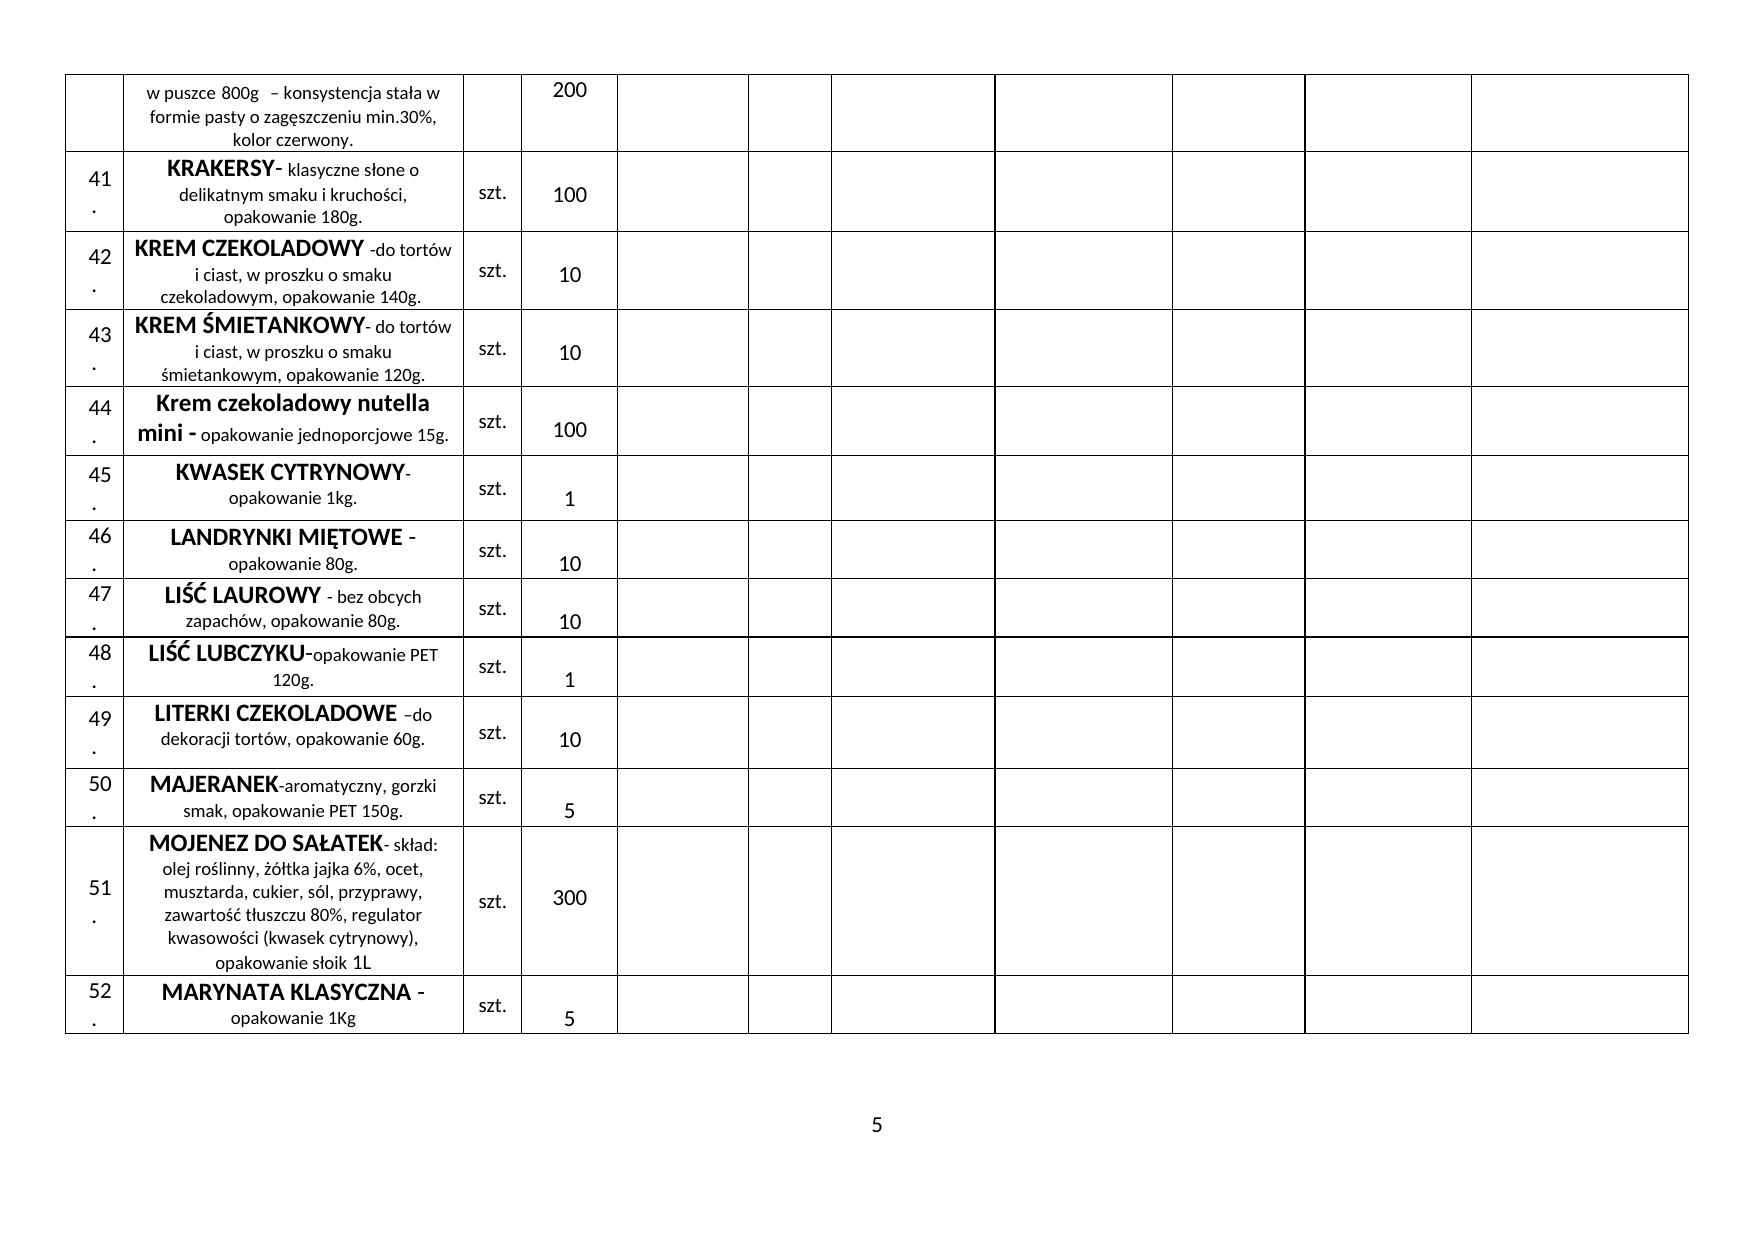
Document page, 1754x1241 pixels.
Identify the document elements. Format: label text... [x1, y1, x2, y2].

table_cell [832, 827, 994, 974]
table_cell [1306, 827, 1471, 974]
table_cell [996, 232, 1172, 308]
table_cell [996, 152, 1172, 231]
table_cell 10 [522, 232, 617, 308]
table_cell [66, 769, 123, 826]
table_cell [1306, 152, 1471, 231]
table_cell [1472, 310, 1688, 386]
table_cell [749, 638, 831, 696]
table_cell [996, 827, 1172, 974]
table_cell [1306, 638, 1471, 696]
table_cell Krem czekoladowy nutella mini - opakowanie jednoporcjowe 15g. [124, 387, 463, 455]
table_cell [832, 456, 994, 520]
table_cell [749, 232, 831, 308]
table_cell [1472, 456, 1688, 520]
table_cell [996, 769, 1172, 826]
table_cell [1472, 521, 1688, 578]
table_cell [1306, 521, 1471, 578]
table_cell [1173, 827, 1304, 974]
table_cell 1 [522, 456, 617, 520]
table_cell [618, 521, 748, 578]
table_cell szt. [464, 310, 521, 386]
table_cell [66, 521, 123, 578]
table_cell 200 [522, 75, 617, 151]
table_cell [1306, 976, 1471, 1033]
table_cell [618, 310, 748, 386]
table_cell szt. [464, 521, 521, 578]
table_cell [618, 232, 748, 308]
table_cell [618, 152, 748, 231]
table_cell [1472, 75, 1688, 151]
table_cell [1173, 232, 1304, 308]
table_cell [1306, 387, 1471, 455]
table_cell szt. [464, 976, 521, 1033]
table_cell MOJENEZ DO SAŁATEK- skład: olej roślinny, żółtka jajka 6%, ocet, musztarda, cukier, sól, przyprawy, zawartość tłuszczu 80%, regulator kwasowości (kwasek cytrynowy), opakowanie słoik 1L [124, 827, 463, 974]
table_cell KREM CZEKOLADOWY -do tortów i ciast, w proszku o smaku czekoladowym, opakowanie 140g. [124, 232, 463, 308]
table_cell [66, 310, 123, 386]
table_cell [996, 521, 1172, 578]
table_cell szt. [464, 152, 521, 231]
table_cell szt. [464, 456, 521, 520]
table_cell [1472, 769, 1688, 826]
table_cell [1173, 152, 1304, 231]
table_cell KRAKERSY- klasyczne słone o delikatnym smaku i kruchości, opakowanie 180g. [124, 152, 463, 231]
table_cell KWASEK CYTRYNOWY- opakowanie 1kg. [124, 456, 463, 520]
table_cell [618, 638, 748, 696]
table_cell [66, 579, 123, 636]
table_cell [749, 387, 831, 455]
table_cell [1173, 521, 1304, 578]
table_cell [66, 232, 123, 308]
table_cell [1472, 232, 1688, 308]
table_cell szt. [464, 638, 521, 696]
table_cell szt. [464, 387, 521, 455]
table_cell [618, 456, 748, 520]
table_cell [996, 976, 1172, 1033]
table_cell [996, 579, 1172, 636]
table_cell [1173, 75, 1304, 151]
table_cell [618, 697, 748, 768]
table_cell 1 [522, 638, 617, 696]
table_cell [464, 75, 521, 151]
table_cell [618, 769, 748, 826]
table_cell [832, 579, 994, 636]
table_cell szt. [464, 827, 521, 974]
table_cell 10 [522, 579, 617, 636]
table_cell [832, 152, 994, 231]
table_cell [996, 697, 1172, 768]
table_cell [1472, 697, 1688, 768]
table_cell KREM ŚMIETANKOWY- do tortów i ciast, w proszku o smaku śmietankowym, opakowanie 120g. [124, 310, 463, 386]
table_cell [749, 152, 831, 231]
table_cell [749, 697, 831, 768]
table_cell szt. [464, 232, 521, 308]
table_cell [1306, 579, 1471, 636]
table_cell [66, 827, 123, 974]
table_cell [749, 769, 831, 826]
table_cell [832, 232, 994, 308]
table_cell 5 [522, 769, 617, 826]
table_cell MAJERANEK-aromatyczny, gorzki smak, opakowanie PET 150g. [124, 769, 463, 826]
table_cell [66, 697, 123, 768]
table_cell [749, 827, 831, 974]
table_cell [1173, 697, 1304, 768]
table_cell [996, 387, 1172, 455]
table_cell 5 [522, 976, 617, 1033]
table_cell LIŚĆ LAUROWY - bez obcych zapachów, opakowanie 80g. [124, 579, 463, 636]
table_cell [749, 310, 831, 386]
table_cell [1472, 976, 1688, 1033]
table_cell 100 [522, 152, 617, 231]
table_cell [66, 976, 123, 1033]
table_cell [66, 387, 123, 455]
table_cell [618, 976, 748, 1033]
table_cell LANDRYNKI MIĘTOWE -opakowanie 80g. [124, 521, 463, 578]
table_cell [996, 638, 1172, 696]
table_cell w puszce 800g – konsystencja stała w formie pasty o zagęszczeniu min.30%, kolor czerwony. [124, 75, 463, 151]
table_cell [749, 456, 831, 520]
table_cell [749, 976, 831, 1033]
table_cell [1173, 976, 1304, 1033]
table_cell [1472, 152, 1688, 231]
table_cell [1472, 387, 1688, 455]
table_cell [1306, 232, 1471, 308]
table_cell [832, 976, 994, 1033]
table_cell [1472, 579, 1688, 636]
table_cell [996, 310, 1172, 386]
table_cell szt. [464, 697, 521, 768]
table_cell [618, 579, 748, 636]
table_cell [832, 638, 994, 696]
table_cell [996, 75, 1172, 151]
table_cell 10 [522, 310, 617, 386]
table_cell 100 [522, 387, 617, 455]
table_cell MARYNATA KLASYCZNA -opakowanie 1Kg [124, 976, 463, 1033]
table_cell [832, 521, 994, 578]
table_cell [1173, 769, 1304, 826]
table_cell [1306, 75, 1471, 151]
table_cell [1173, 456, 1304, 520]
table_cell [618, 827, 748, 974]
table_cell [749, 521, 831, 578]
table_cell [1173, 579, 1304, 636]
table_cell [996, 456, 1172, 520]
table_cell 300 [522, 827, 617, 974]
table_cell [618, 75, 748, 151]
table_cell szt. [464, 579, 521, 636]
table_cell [832, 75, 994, 151]
table_cell [1173, 638, 1304, 696]
table_cell [1306, 310, 1471, 386]
table_cell 10 [522, 697, 617, 768]
table_cell [1306, 769, 1471, 826]
table_cell LITERKI CZEKOLADOWE –do dekoracji tortów, opakowanie 60g. [124, 697, 463, 768]
table_cell [1173, 387, 1304, 455]
table_cell [832, 697, 994, 768]
table_cell [832, 769, 994, 826]
table_cell [832, 310, 994, 386]
table_cell LIŚĆ LUBCZYKU-opakowanie PET 120g. [124, 638, 463, 696]
table_cell [1472, 827, 1688, 974]
table_cell [618, 387, 748, 455]
table_cell [749, 579, 831, 636]
table_cell [749, 75, 831, 151]
table_cell [66, 456, 123, 520]
table_cell [1173, 310, 1304, 386]
table_cell [1472, 638, 1688, 696]
table_cell [66, 75, 123, 151]
table_cell 10 [522, 521, 617, 578]
table_cell [832, 387, 994, 455]
table_cell [66, 638, 123, 696]
table_cell [1306, 456, 1471, 520]
table_cell [66, 152, 123, 231]
table_cell szt. [464, 769, 521, 826]
table_cell [1306, 697, 1471, 768]
